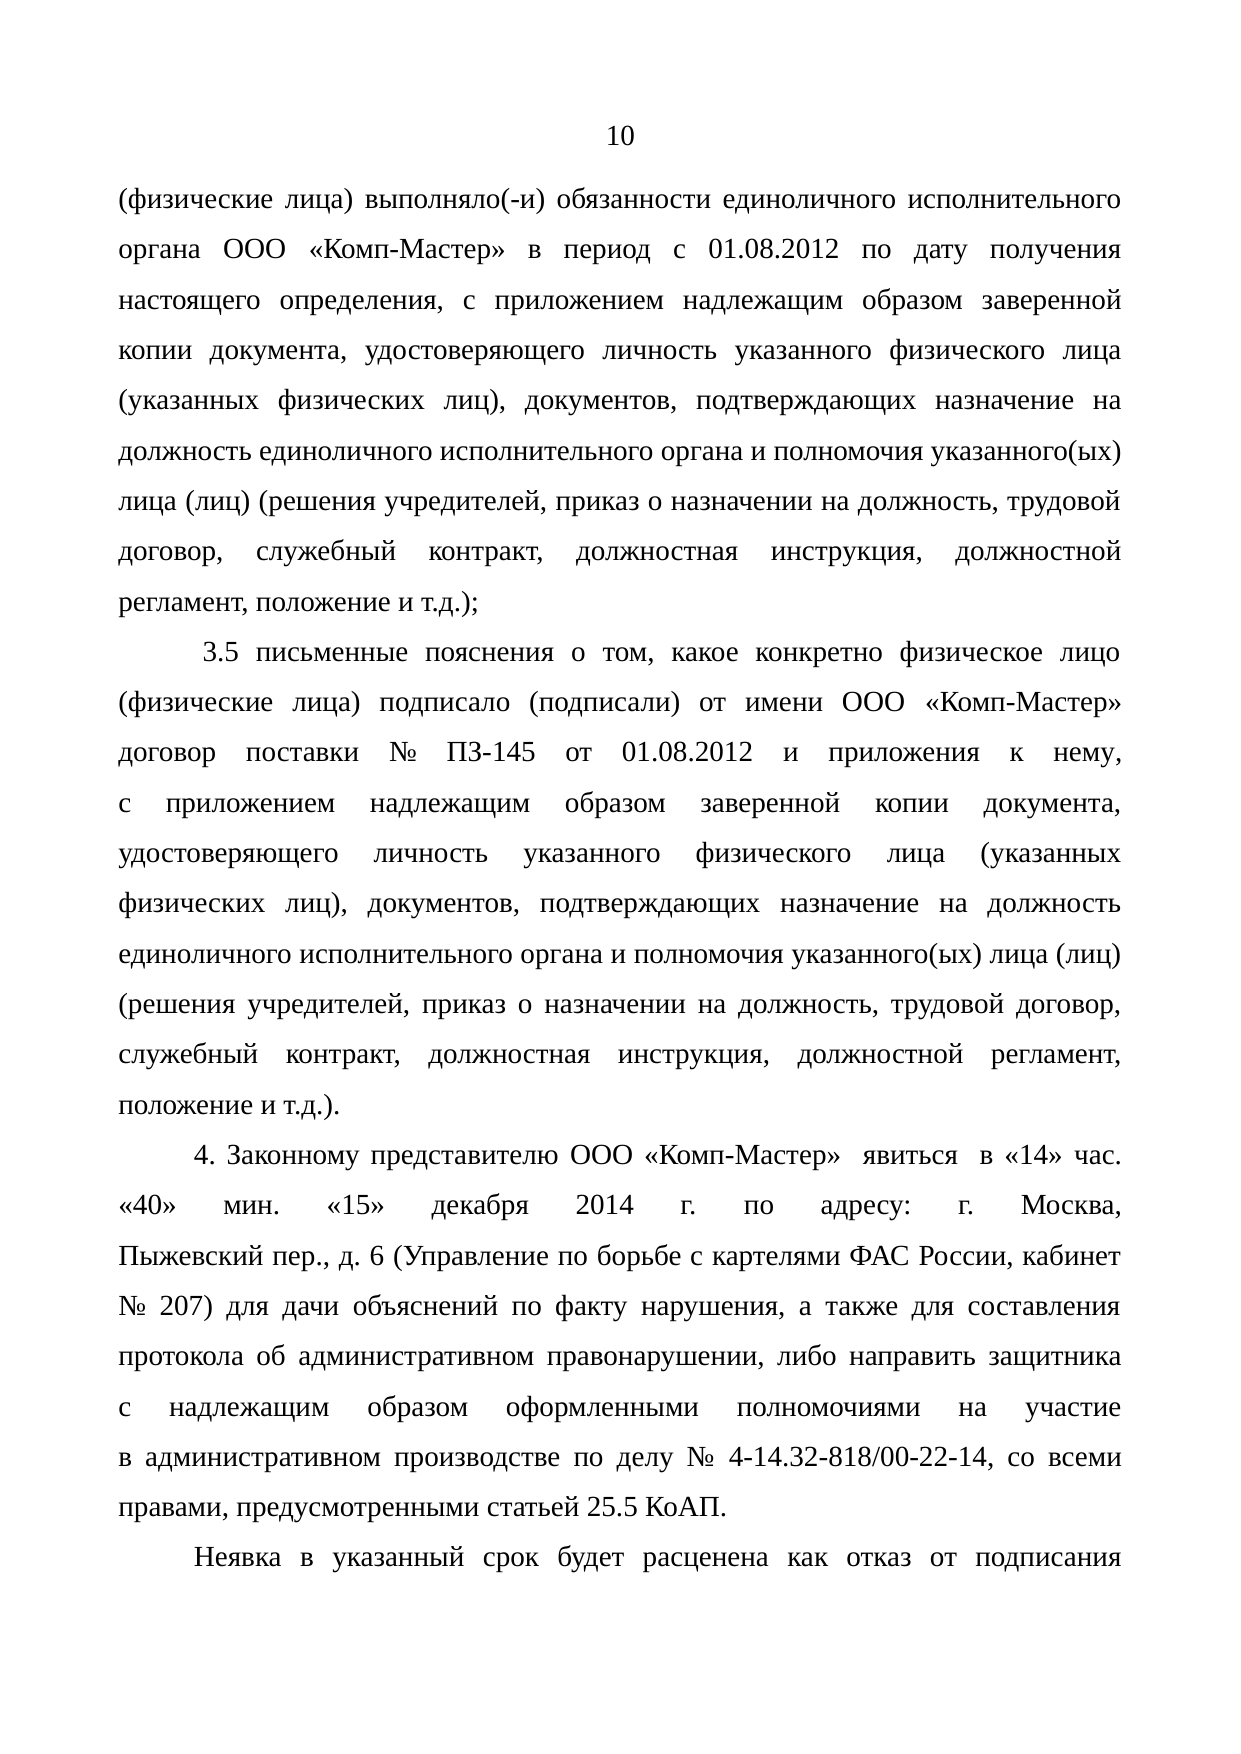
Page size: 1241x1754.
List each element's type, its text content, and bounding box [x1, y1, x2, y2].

text 4. Законному представителю ООО «Комп-Мастер» явиться в «14» час. «40» мин. «15» декабря 2014 г. по адресу: г. Москва, Пыжевский пер., д. 6 (Управление по борьбе с картелями ФАС России, кабинет № 207) для дачи объяснений по факту нарушения, а также для составления протокола об административном правонарушении, либо направить защитника с надлежащим образом оформленными полномочиями на участие в административном производстве по делу № 4-14.32-818/00-22-14, со всеми правами, предусмотренными статьей 25.5 КоАП. [118, 1137, 1122, 1523]
text Неявка в указанный срок будет расценена как отказ от подписания [118, 1539, 1122, 1573]
list (физические лица) выполняло(-и) обязанности единоличного исполнительного органа ООО «Комп-Мастер» в период с 01.08.2012 по дату получения настоящего определения, с приложением надлежащим образом заверенной копии документа, удостоверяющего личность указанного физического лица (указанных физических лиц), документов, подтверждающих назначение на должность единоличного исполнительного органа и полномочия указанного(ых) лица (лиц) (решения учредителей, приказ о назначении на должность, трудовой договор, служебный контракт, должностная инструкция, должностной регламент, положение и т.д.); [118, 181, 1122, 617]
list 3.5 письменные пояснения о том, какое конкретно физическое лицо (физические лица) подписало (подписали) от имени ООО «Комп-Мастер» договор поставки № ПЗ-145 от 01.08.2012 и приложения к нему, с приложением надлежащим образом заверенной копии документа, удостоверяющего личность указанного физического лица (указанных физических лиц), документов, подтверждающих назначение на должность единоличного исполнительного органа и полномочия указанного(ых) лица (лиц) (решения учредителей, приказ о назначении на должность, трудовой договор, служебный контракт, должностная инструкция, должностной регламент, положение и т.д.). [118, 634, 1122, 1120]
